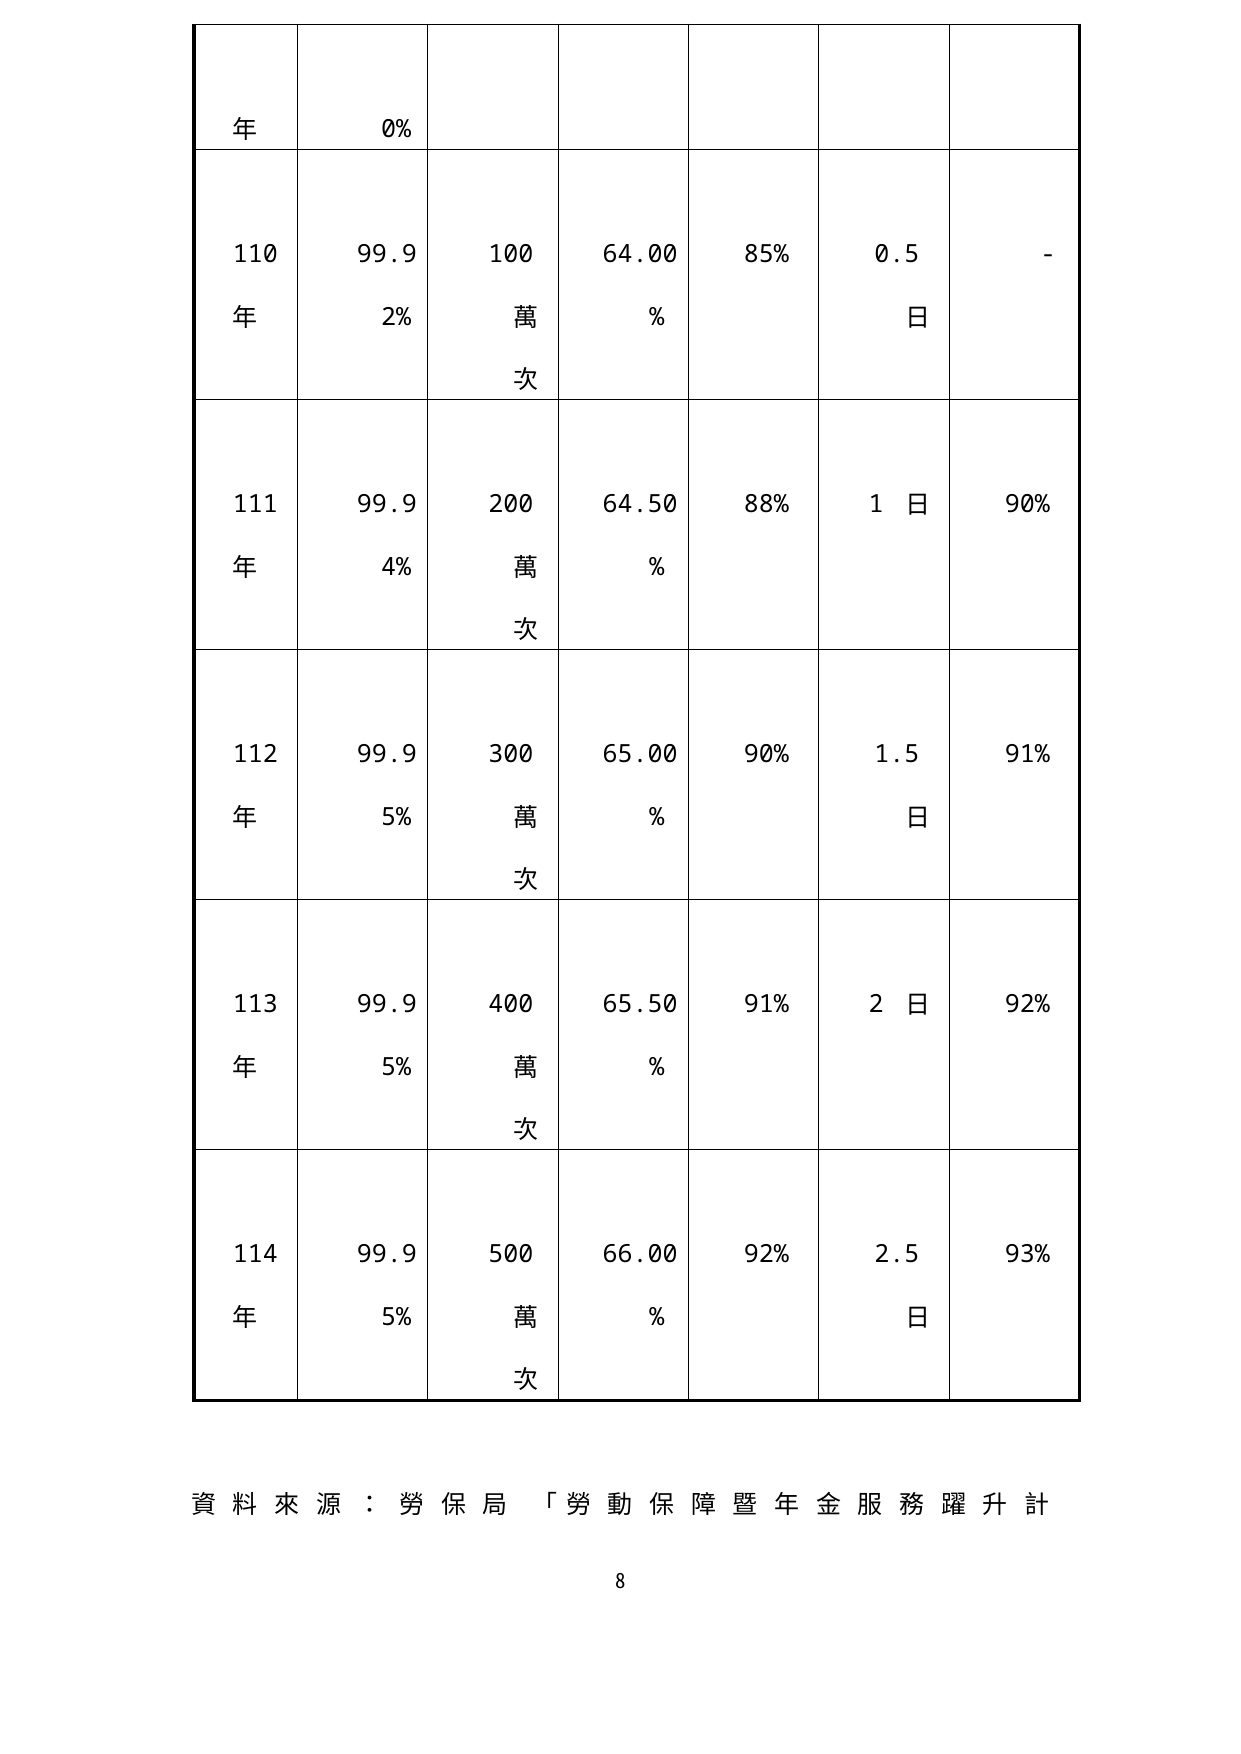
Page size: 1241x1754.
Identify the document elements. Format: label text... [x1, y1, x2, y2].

table_cell 66.00% [559, 1150, 688, 1398]
table_cell - [950, 150, 1078, 398]
table_cell 100萬次 [428, 150, 558, 398]
table_cell - [689, 25, 818, 148]
table_cell 500萬次 [428, 1150, 558, 1398]
table_cell 年 [196, 25, 297, 148]
table_cell 300萬次 [428, 650, 558, 898]
table_cell 1.5日 [819, 650, 949, 898]
table_cell 0.5日 [819, 150, 949, 398]
table_cell 93% [950, 1150, 1078, 1398]
table_cell 90% [689, 650, 818, 898]
table_cell 2日 [819, 900, 949, 1148]
table_cell 91% [689, 900, 818, 1148]
table_cell 65.50% [559, 900, 688, 1148]
table_cell 99.92% [298, 150, 427, 398]
table_cell 99.95% [298, 1150, 427, 1398]
table_cell 99.95% [298, 900, 427, 1148]
table_cell - [428, 25, 558, 148]
table_cell 65.00% [559, 650, 688, 898]
table_cell 113年 [196, 900, 297, 1148]
table_cell - [819, 25, 949, 148]
table_cell 92% [689, 1150, 818, 1398]
table_cell 111年 [196, 400, 297, 648]
table_cell 64.00% [559, 150, 688, 398]
table_cell 112年 [196, 650, 297, 898]
table_cell - [559, 25, 688, 148]
table_cell 2.5日 [819, 1150, 949, 1398]
table_cell 88% [689, 400, 818, 648]
table_cell 85% [689, 150, 818, 398]
table_cell 110年 [196, 150, 297, 398]
table_cell 64.50% [559, 400, 688, 648]
table_cell 92% [950, 900, 1078, 1148]
table_cell 90% [950, 400, 1078, 648]
table_cell 91% [950, 650, 1078, 898]
text 資料來源：勞保局「勞動保障暨年金服務躍升計 [183, 1461, 1058, 1523]
table_cell 1日 [819, 400, 949, 648]
table_cell 0% [298, 25, 427, 148]
table_cell 99.95% [298, 650, 427, 898]
table_cell 99.94% [298, 400, 427, 648]
table_cell 114年 [196, 1150, 297, 1398]
table_cell [950, 25, 1078, 148]
table_cell 200萬次 [428, 400, 558, 648]
table_cell 400萬次 [428, 900, 558, 1148]
